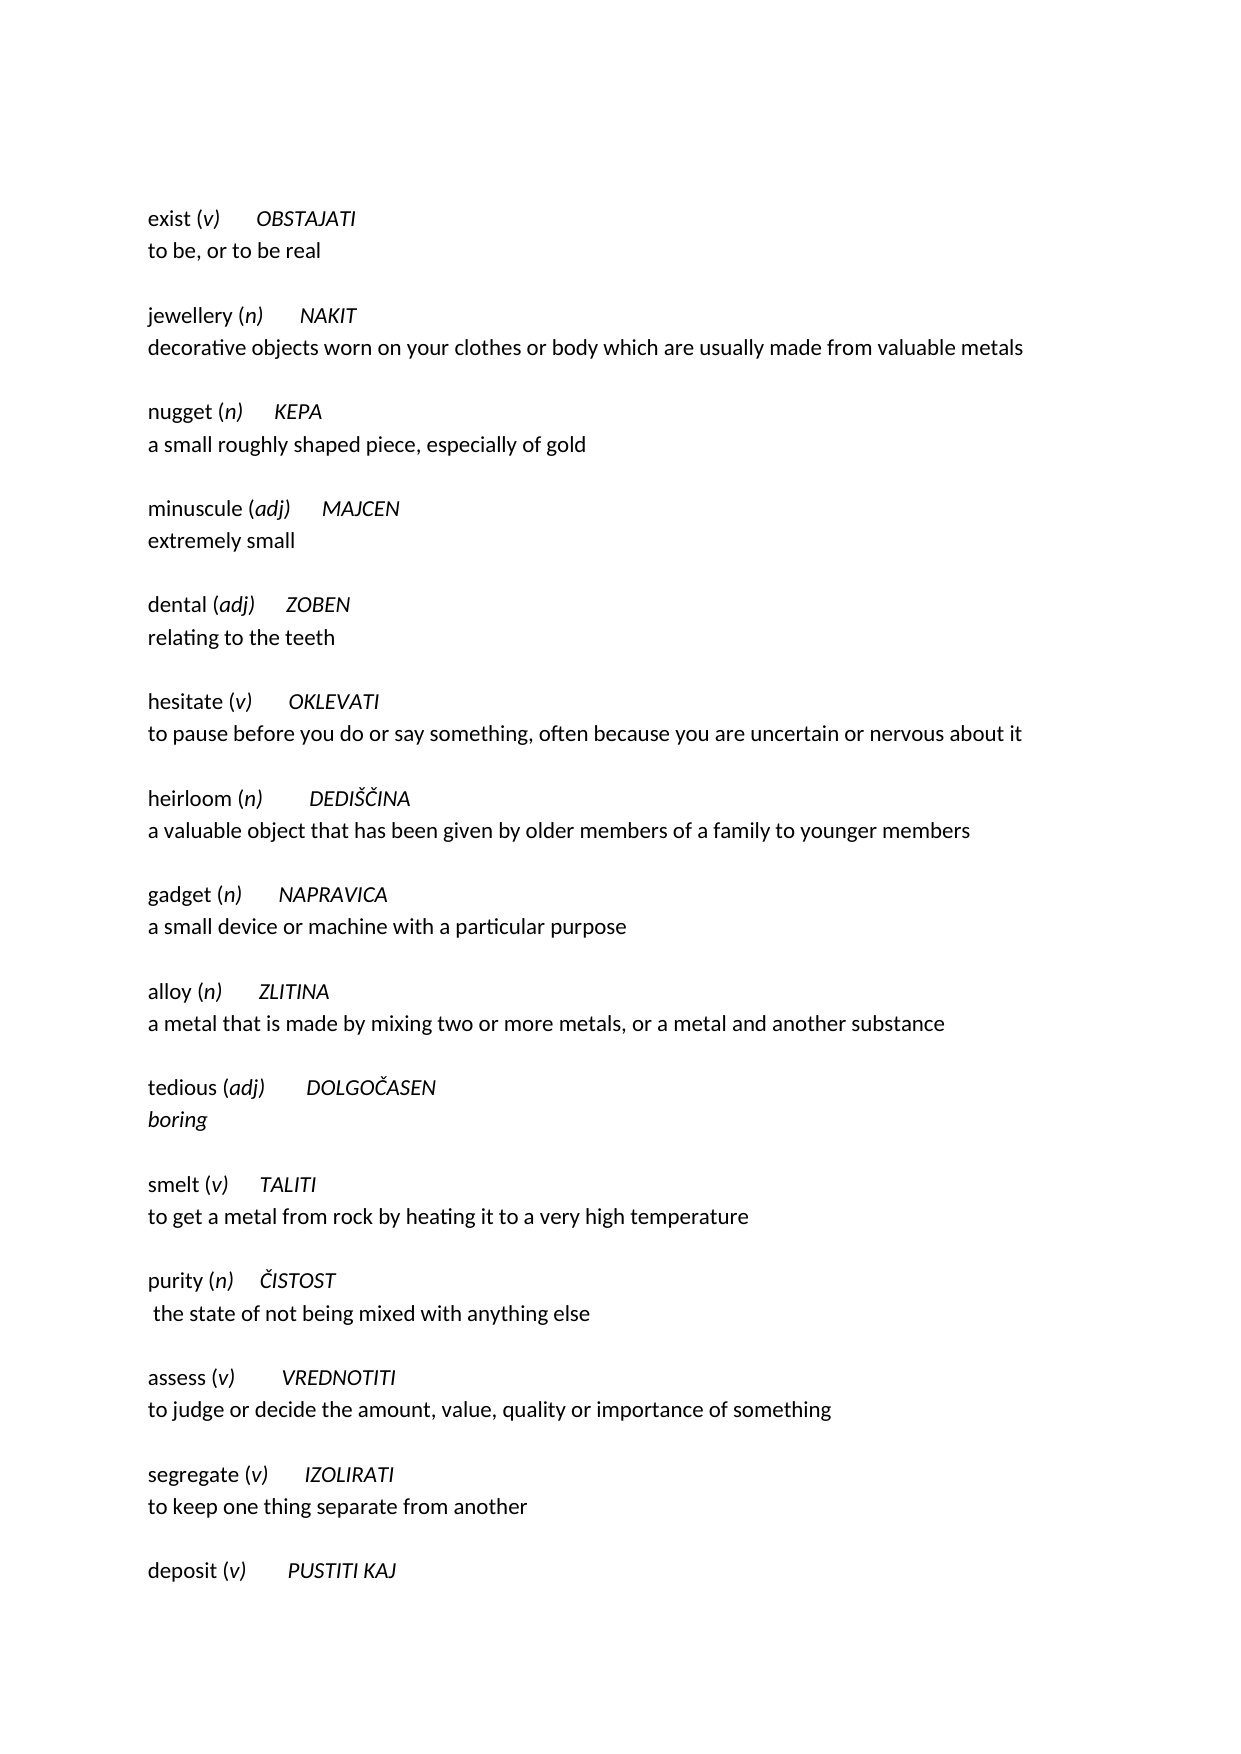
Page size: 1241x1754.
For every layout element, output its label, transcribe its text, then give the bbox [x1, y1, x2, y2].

text to judge or decide the amount, value, quality or importance of something [148, 1395, 1093, 1423]
text jewellery (n) NAKIT [148, 301, 1093, 329]
text purity (n) ČISTOST [148, 1267, 1093, 1294]
text tedious (adj) DOLGOČASEN [148, 1073, 1093, 1101]
text minuscule (adj) MAJCEN [148, 494, 1093, 522]
text deposit (v) PUSTITI KAJ [148, 1556, 1093, 1584]
text nugget (n) KEPA [148, 397, 1093, 426]
text smelt (v) TALITI [148, 1170, 1093, 1198]
text relating to the teeth [148, 623, 1093, 651]
text to get a metal from rock by heating it to a very high temperature [148, 1202, 1093, 1230]
text the state of not being mixed with anything else [148, 1299, 1093, 1327]
text boring [148, 1106, 1093, 1134]
text to be, or to be real [148, 237, 1093, 264]
text to pause before you do or say something, often because you are uncertain or nervous about it [148, 719, 1093, 747]
text alloy (n) ZLITINA [148, 977, 1093, 1005]
text dental (adj) ZOBEN [148, 591, 1093, 619]
text a small roughly shaped piece, especially of gold [148, 430, 1093, 458]
text gadget (n) NAPRAVICA [148, 880, 1093, 908]
text decorative objects worn on your clothes or body which are usually made from valuable metals [148, 333, 1093, 361]
text a small device or machine with a particular purpose [148, 912, 1093, 941]
text hesitate (v) OKLEVATI [148, 687, 1093, 715]
text heirloom (n) DEDIŠČINA [148, 784, 1093, 812]
text assess (v) VREDNOTITI [148, 1363, 1093, 1391]
text extremely small [148, 526, 1093, 554]
text exist (v) OBSTAJATI [148, 204, 1093, 232]
text a valuable object that has been given by older members of a family to younger members [148, 816, 1093, 844]
text segregate (v) IZOLIRATI [148, 1460, 1093, 1488]
text a metal that is made by mixing two or more metals, or a metal and another substance [148, 1009, 1093, 1037]
text to keep one thing separate from another [148, 1492, 1093, 1520]
